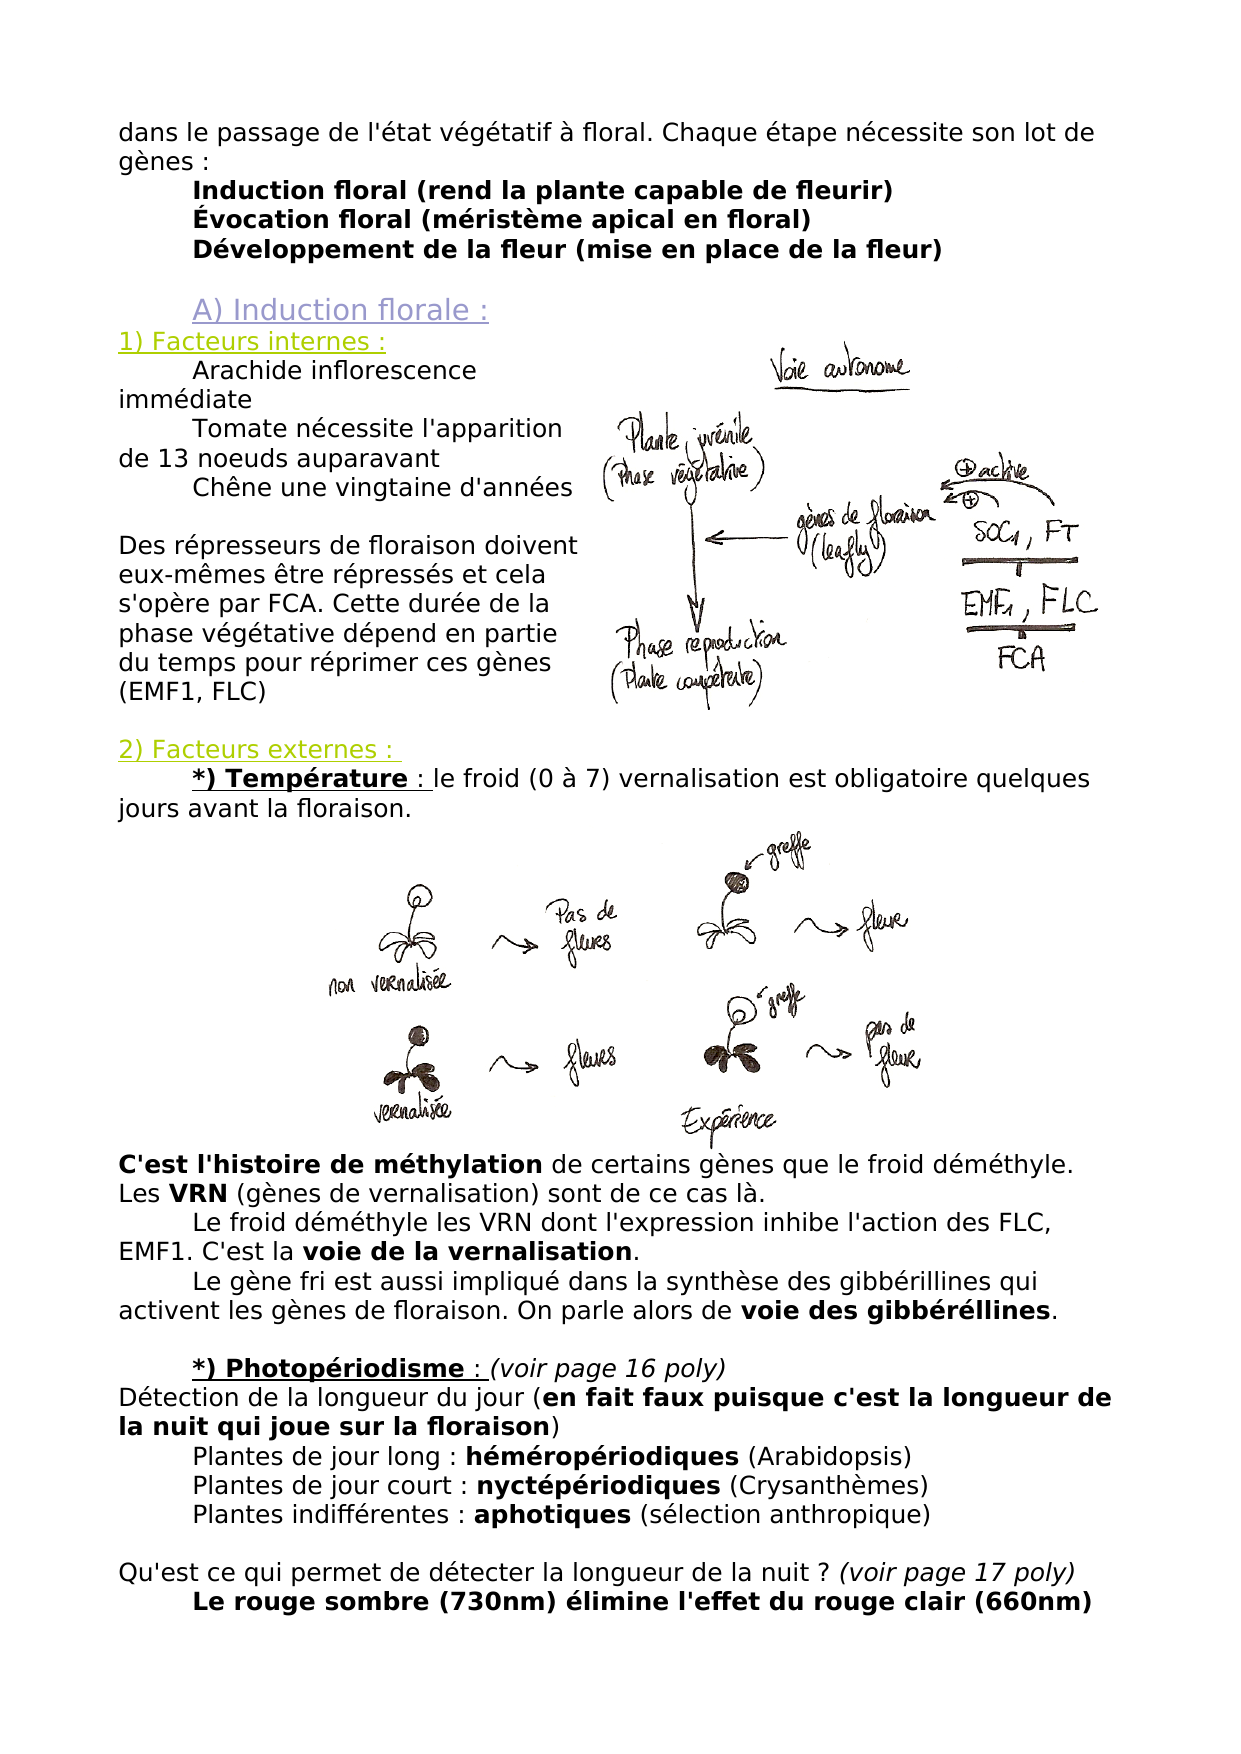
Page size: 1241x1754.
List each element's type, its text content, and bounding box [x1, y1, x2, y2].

text Chêne une vingtaine d'années [118, 473, 591, 502]
text 1) Facteurs internes : [118, 327, 1122, 356]
text 2) Facteurs externes : [118, 735, 1122, 764]
text Le froid déméthyle les VRN dont l'expression inhibe l'action des FLC, EMF1. C'est la voie de la vernalisation. [118, 1208, 1122, 1267]
text Arachide inflorescence immédiate [118, 356, 591, 414]
text Détection de la longueur du jour (en fait faux puisque c'est la longueur de la nuit qui joue sur la floraison) [118, 1383, 1122, 1442]
text Tomate nécessite l'apparition de 13 noeuds auparavant [118, 414, 591, 473]
text Des répresseurs de floraison doivent eux-mêmes être répressés et cela s'opère par FCA. Cette durée de la phase végétative dépend en partie du temps pour réprimer ces gènes (EMF1, FLC) [118, 531, 591, 706]
text Plantes de jour court : nyctépériodiques (Crysanthèmes) [118, 1471, 1122, 1500]
text Plantes indifférentes : aphotiques (sélection anthropique) [118, 1500, 1122, 1529]
text Induction floral (rend la plante capable de fleurir) [118, 176, 1122, 206]
text *) Température : le froid (0 à 7) vernalisation est obligatoire quelques jours avant la floraison. [118, 764, 1122, 823]
text C'est l'histoire de méthylation de certains gènes que le froid déméthyle. Les VRN (gènes de vernalisation) sont de ce cas là. [118, 823, 1122, 1208]
text dans le passage de l'état végétatif à floral. Chaque étape nécessite son lot de gènes : [118, 118, 1122, 176]
text [1107, 356, 1122, 414]
text Qu'est ce qui permet de détecter la longueur de la nuit ? (voir page 17 poly) [118, 1558, 1122, 1587]
text Évocation floral (méristème apical en floral) [118, 206, 1122, 235]
text Développement de la fleur (mise en place de la fleur) [118, 235, 1122, 264]
text *) Photopériodisme : (voir page 16 poly) [118, 1354, 1122, 1383]
text A) Induction florale : [118, 293, 1122, 327]
text Le gène fri est aussi impliqué dans la synthèse des gibbérillines qui activent les gènes de floraison. On parle alors de voie des gibbéréllines. [118, 1267, 1122, 1325]
text Plantes de jour long : héméropériodiques (Arabidopsis) [118, 1442, 1122, 1471]
text Le rouge sombre (730nm) élimine l'effet du rouge clair (660nm) [118, 1587, 1122, 1617]
